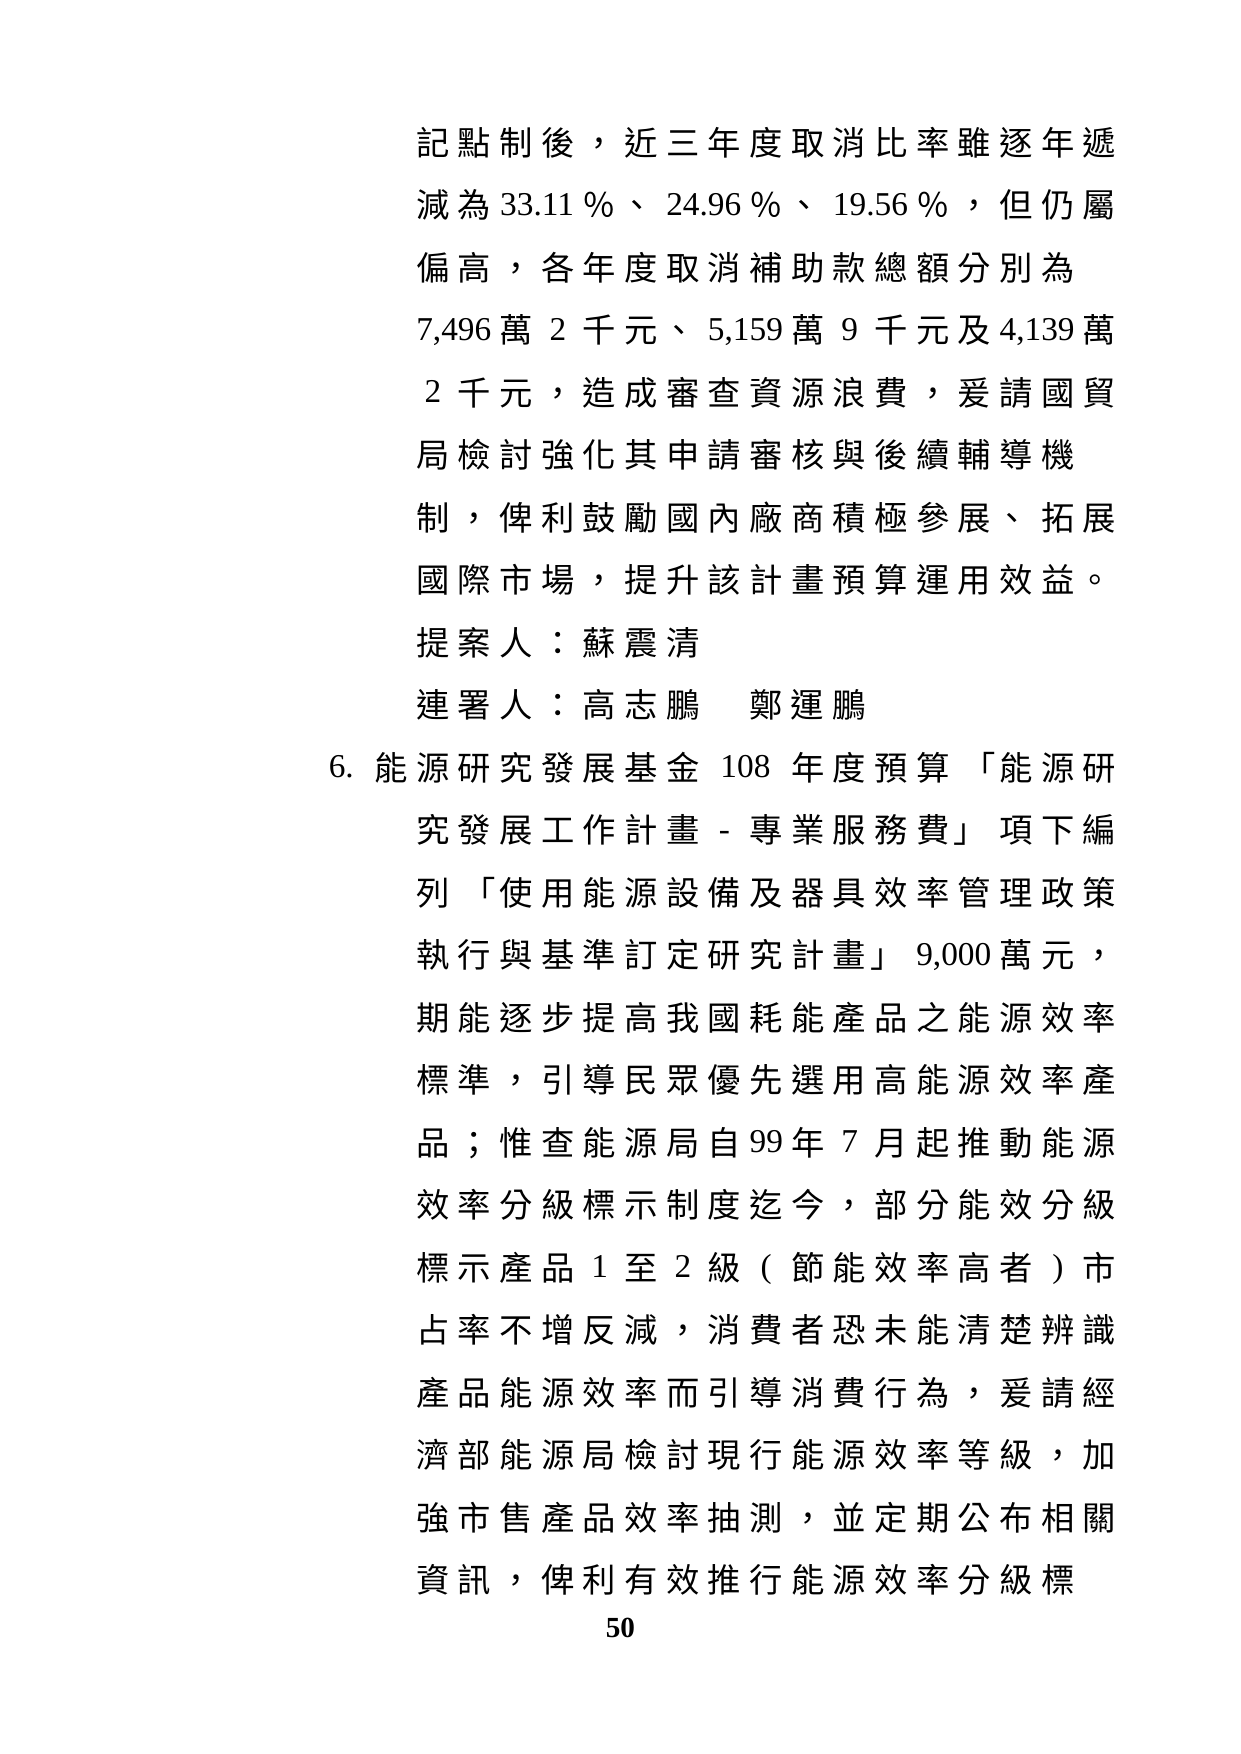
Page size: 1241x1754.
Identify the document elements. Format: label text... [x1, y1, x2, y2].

list 能源研究發展基金108年度預算「能源研究發展工作計畫-專業服務費」項下編列「使用能源設備及器具效率管理政策執行與基準訂定研究計畫」9,000萬元，期能逐步提高我國耗能產品之能源效率標準，引導民眾優先選用高能源效率產品；惟查能源局自99年7月起推動能源效率分級標示制度迄今，部分能效分級標示產品1至2級(節能效率高者)市占率不增反減，消費者恐未能清楚辨識產品能源效率而引導消費行為，爰請經濟部能源局檢討現行能源效率等級，加強市售產品效率抽測，並定期公布相關資訊，俾利有效推行能源效率分級標 [305, 724, 1120, 1599]
text 連署人：高志鵬 鄭運鵬 [397, 662, 1016, 724]
list 記點制後，近三年度取消比率雖逐年遞減為33.11％、24.96％、19.56％，但仍屬偏高，各年度取消補助款總額分別為7,496萬2千元、5,159萬9千元及4,139萬2千元，造成審查資源浪費，爰請國貿局檢討強化其申請審核與後續輔導機制，俾利鼓勵國內廠商積極參展、拓展國際市場，提升該計畫預算運用效益。 [305, 99, 1120, 599]
text 提案人：蘇震清 [397, 599, 1016, 662]
